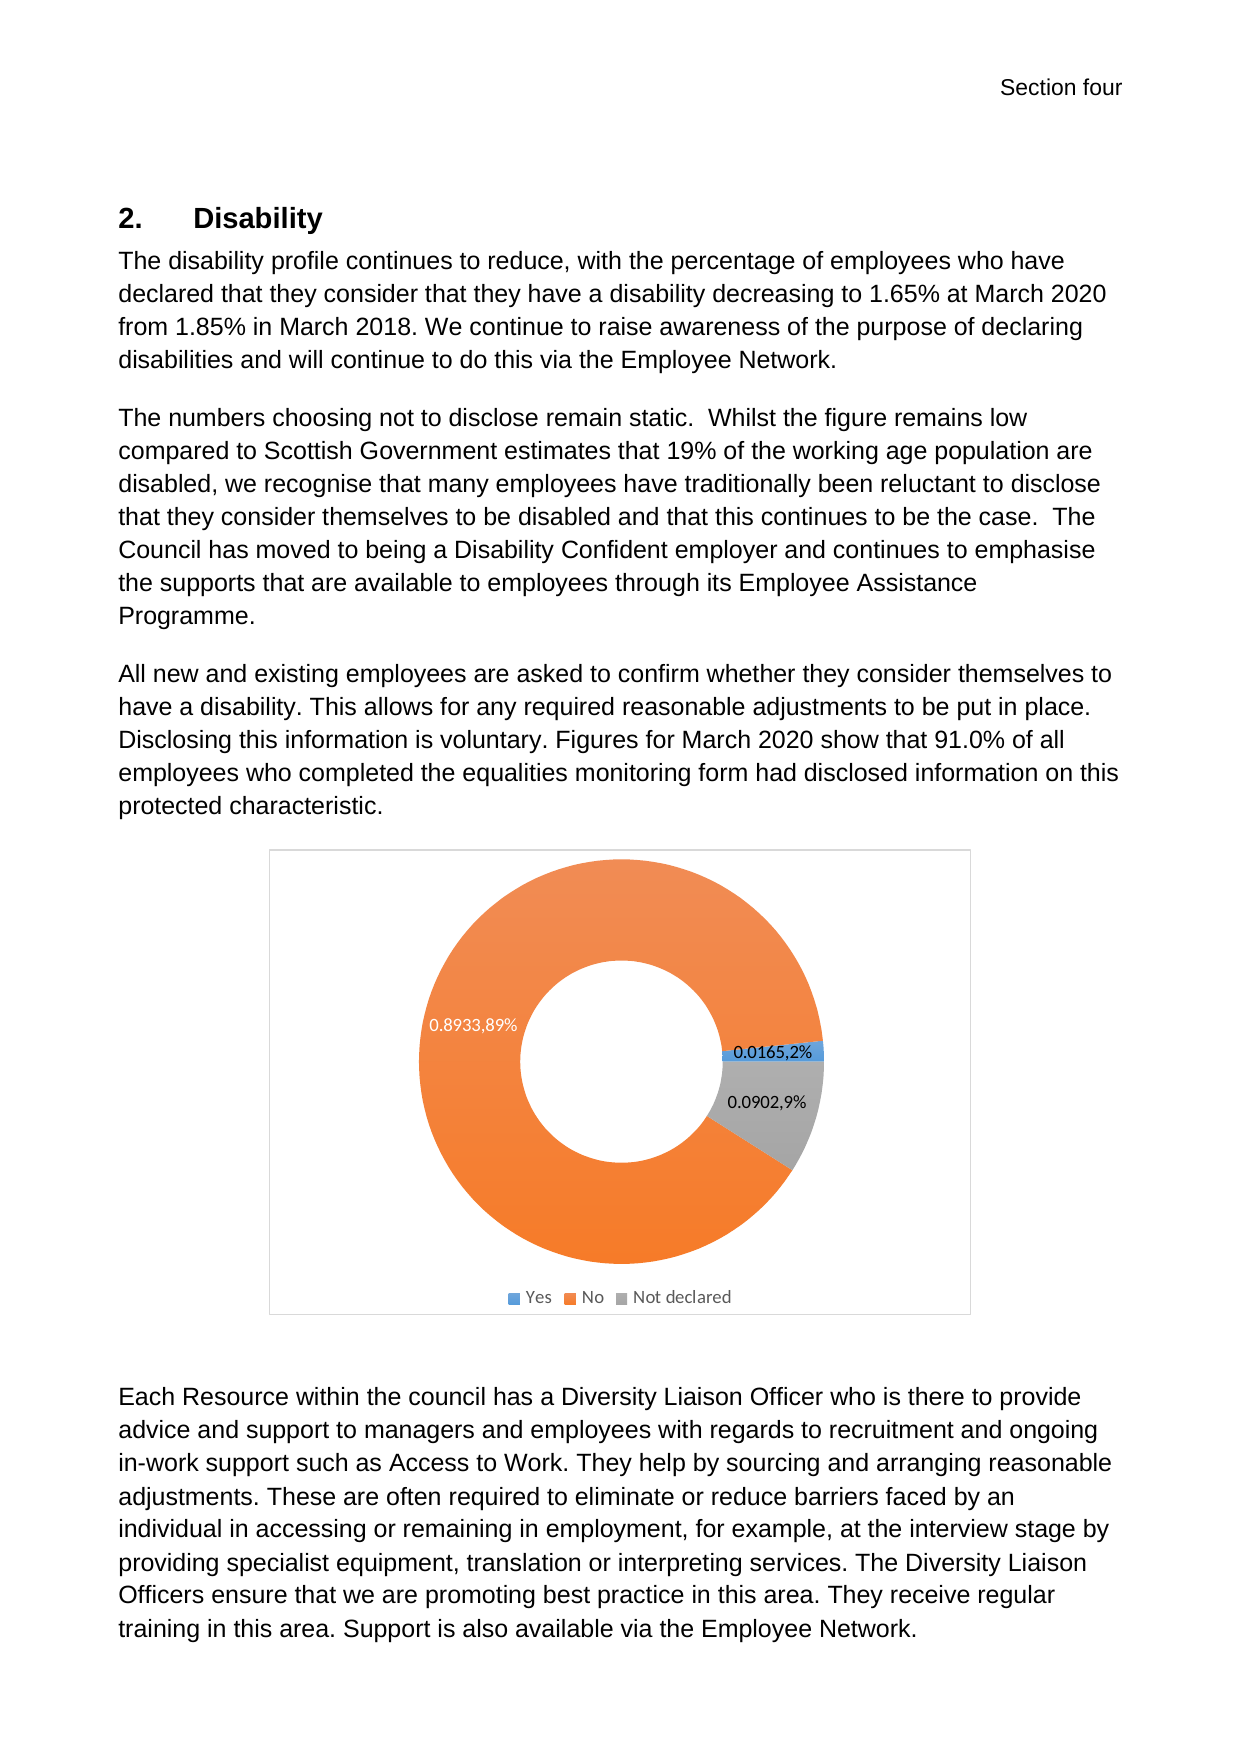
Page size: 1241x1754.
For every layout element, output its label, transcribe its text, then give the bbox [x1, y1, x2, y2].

subtitle Disability [118, 201, 1122, 235]
text The numbers choosing not to disclose remain static. Whilst the figure remains low compared to Scottish Government estimates that 19% of the working age population are disabled, we recognise that many employees have traditionally been reluctant to disclose that they consider themselves to be disabled and that this continues to be the case. The Council has moved to being a Disability Confident employer and continues to emphasise the supports that are available to employees through its Employee Assistance Programme. [118, 403, 1122, 630]
text All new and existing employees are asked to confirm whether they consider themselves to have a disability. This allows for any required reasonable adjustments to be put in place. Disclosing this information is voluntary. Figures for March 2020 show that 91.0% of all employees who completed the equalities monitoring form had disclosed information on this protected characteristic. [118, 659, 1122, 820]
text The disability profile continues to reduce, with the percentage of employees who have declared that they consider that they have a disability decreasing to 1.65% at March 2020 from 1.85% in March 2018. We continue to raise awareness of the purpose of declaring disabilities and will continue to do this via the Employee Network. [118, 246, 1122, 374]
text Each Resource within the council has a Diversity Liaison Officer who is there to provide advice and support to managers and employees with regards to recruitment and ongoing in-work support such as Access to Work. They help by sourcing and arranging reasonable adjustments. These are often required to eliminate or reduce barriers faced by an individual in accessing or remaining in employment, for example, at the interview stage by providing specialist equipment, translation or interpreting services. The Diversity Liaison Officers ensure that we are promoting best practice in this area. They receive regular training in this area. Support is also available via the Employee Network. [118, 1382, 1122, 1642]
